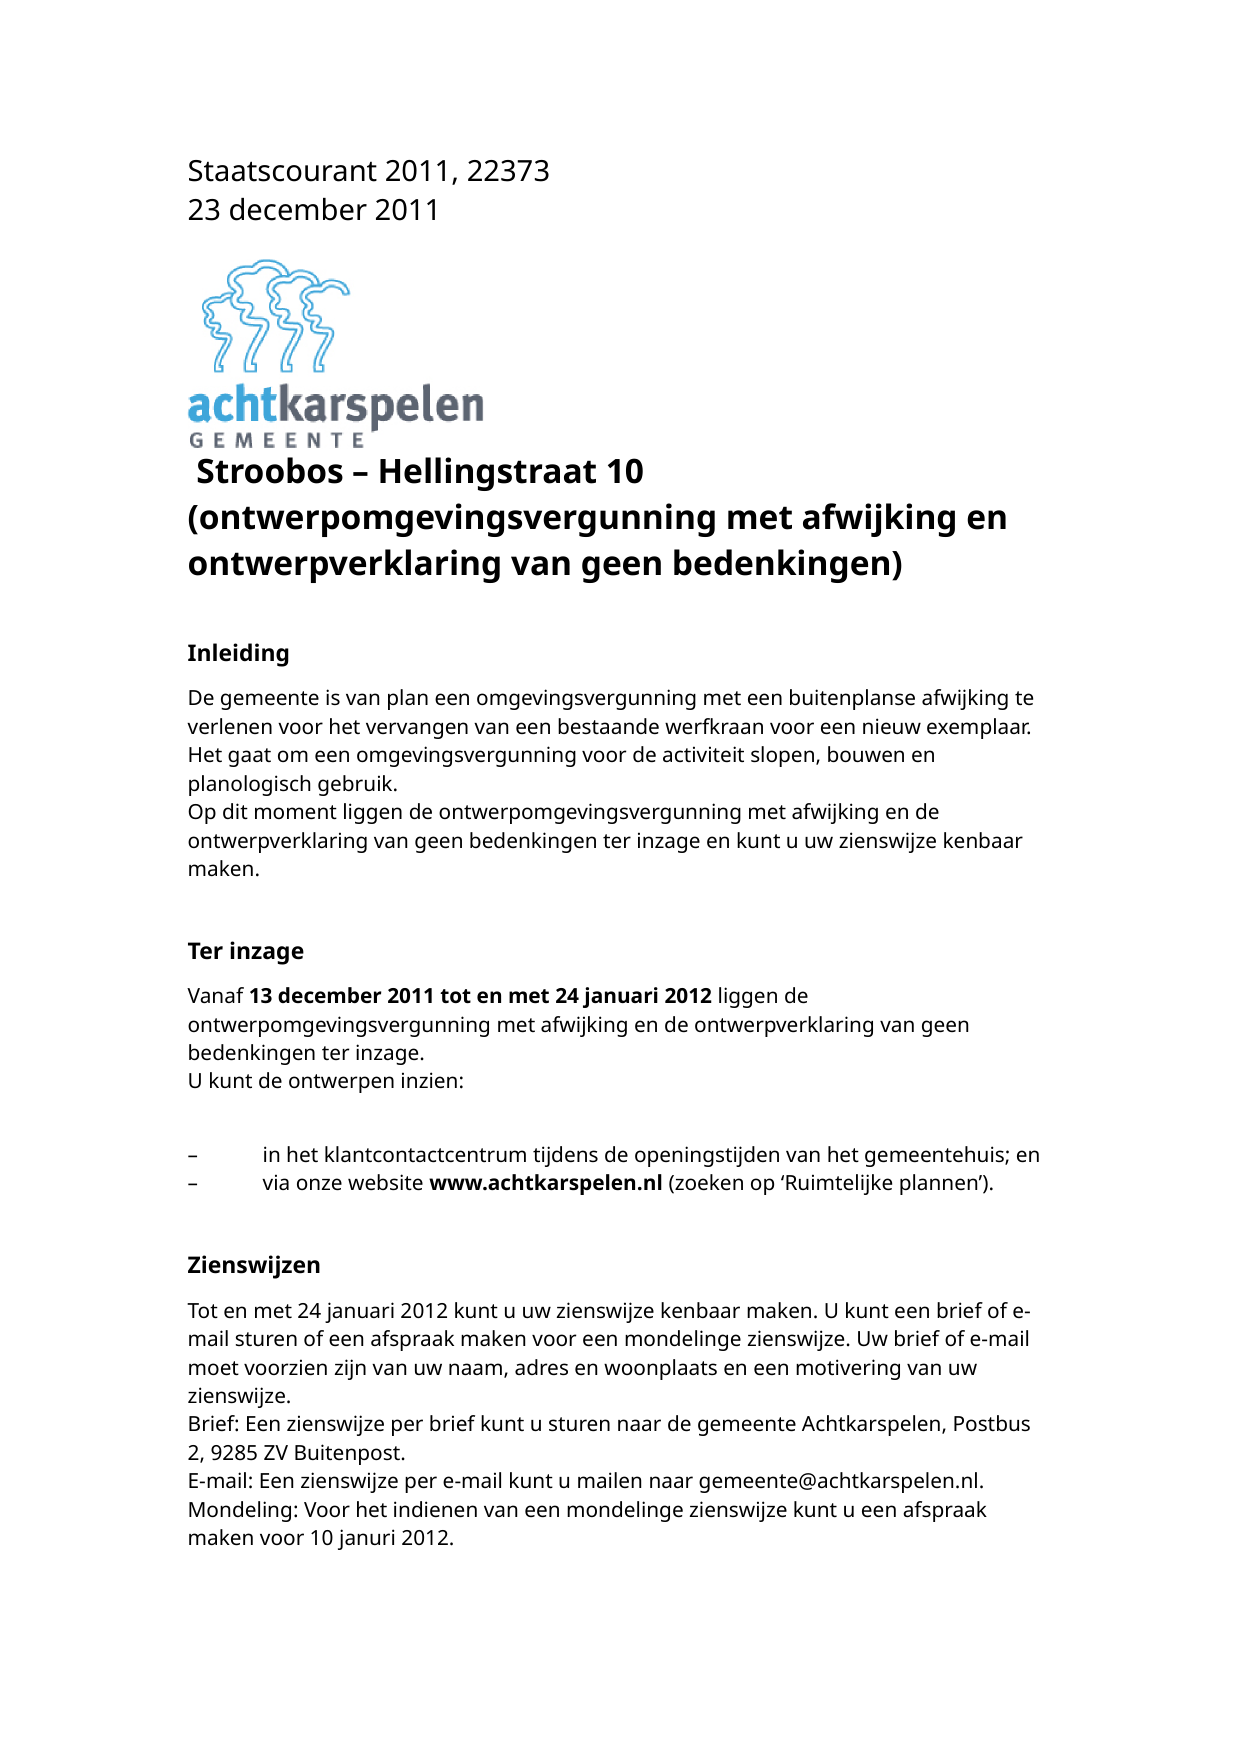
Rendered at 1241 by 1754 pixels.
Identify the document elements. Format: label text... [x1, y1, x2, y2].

text 23 december 2011 [187, 190, 1053, 229]
subtitle Inleiding [187, 637, 1053, 668]
subtitle Zienswijzen [187, 1249, 1053, 1281]
list in het klantcontactcentrum tijdens de openingstijden van het gemeentehuis; en [187, 1140, 1053, 1168]
text Mondeling: Voor het indienen van een mondelinge zienswijze kunt u een afspraak maken voor 10 januri 2012. [187, 1495, 1053, 1552]
text Vanaf 13 december 2011 tot en met 24 januari 2012 liggen de ontwerpomgevingsvergunning met afwijking en de ontwerpverklaring van geen bedenkingen ter inzage. [187, 981, 1053, 1067]
text Staatscourant 2011, 22373 [187, 150, 1053, 190]
list via onze website www.achtkarspelen.nl (zoeken op ‘Ruimtelijke plannen’). [187, 1168, 1053, 1197]
picture [187, 258, 484, 449]
subtitle Ter inzage [187, 935, 1053, 966]
text De gemeente is van plan een omgevingsvergunning met een buitenplanse afwijking te verlenen voor het vervangen van een bestaande werfkraan voor een nieuw exemplaar. [187, 683, 1053, 740]
text E-mail: Een zienswijze per e-mail kunt u mailen naar gemeente@achtkarspelen.nl. [187, 1466, 1053, 1495]
text Op dit moment liggen de ontwerpomgevingsvergunning met afwijking en de ontwerpverklaring van geen bedenkingen ter inzage en kunt u uw zienswijze kenbaar maken. [187, 797, 1053, 883]
text Tot en met 24 januari 2012 kunt u uw zienswijze kenbaar maken. U kunt een brief of e-mail sturen of een afspraak maken voor een mondelinge zienswijze. Uw brief of e-mail moet voorzien zijn van uw naam, adres en woonplaats en een motivering van uw zienswijze. [187, 1296, 1053, 1409]
text Brief: Een zienswijze per brief kunt u sturen naar de gemeente Achtkarspelen, Postbus 2, 9285 ZV Buitenpost. [187, 1409, 1053, 1466]
text U kunt de ontwerpen inzien: [187, 1067, 1053, 1095]
text Het gaat om een omgevingsvergunning voor de activiteit slopen, bouwen en planologisch gebruik. [187, 740, 1053, 797]
subtitle Stroobos – Hellingstraat 10 (ontwerpomgevingsvergunning met afwijking en ontwerpverklaring van geen bedenkingen) [187, 271, 1053, 585]
